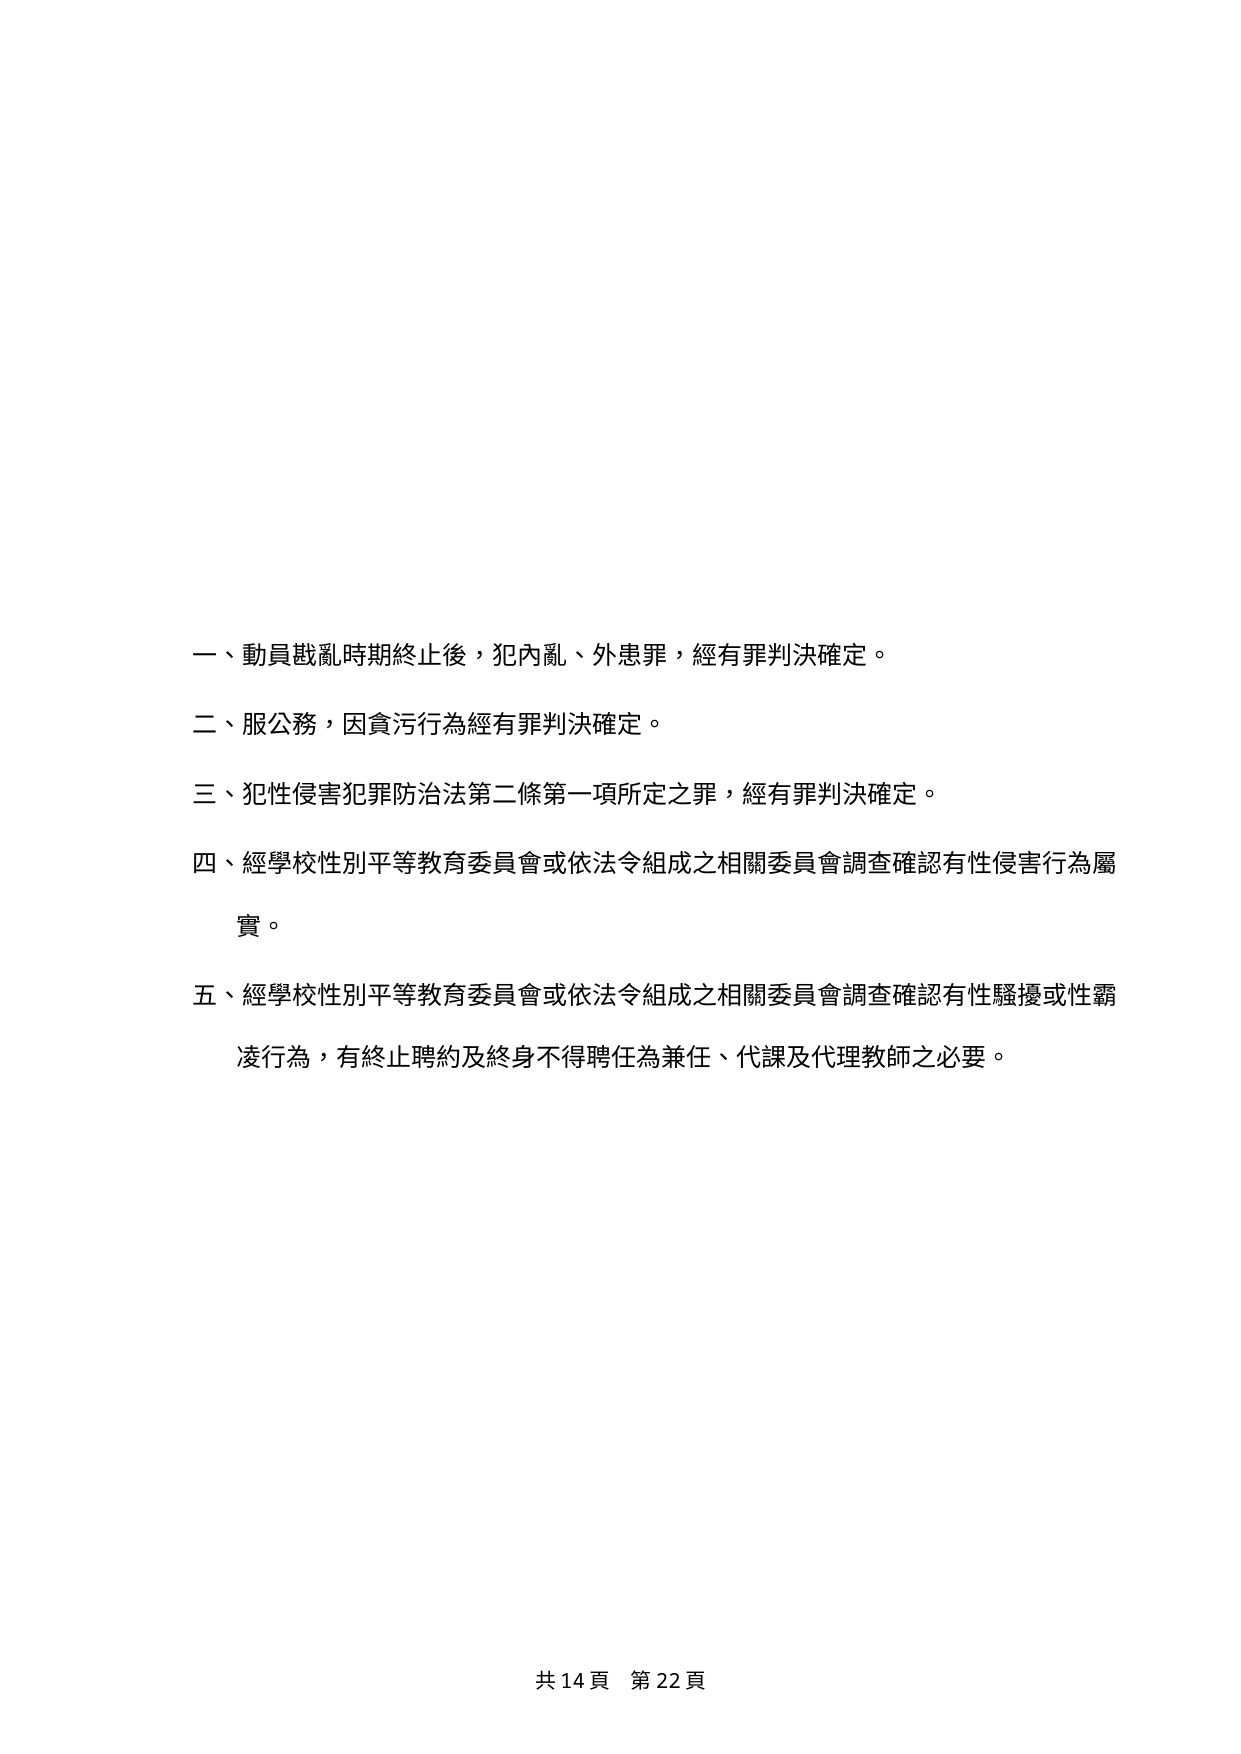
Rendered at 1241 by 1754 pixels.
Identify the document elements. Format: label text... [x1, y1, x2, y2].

text 二、服公務，因貪污行為經有罪判決確定。 [192, 681, 1122, 744]
text 一、動員戡亂時期終止後，犯內亂、外患罪，經有罪判決確定。 [192, 612, 1122, 674]
text 五、經學校性別平等教育委員會或依法令組成之相關委員會調查確認有性騷擾或性霸凌行為，有終止聘約及終身不得聘任為兼任、代課及代理教師之必要。 [192, 952, 1122, 1077]
text 三、犯性侵害犯罪防治法第二條第一項所定之罪，經有罪判決確定。 [192, 751, 1122, 813]
text 四、經學校性別平等教育委員會或依法令組成之相關委員會調查確認有性侵害行為屬實。 [192, 820, 1122, 945]
